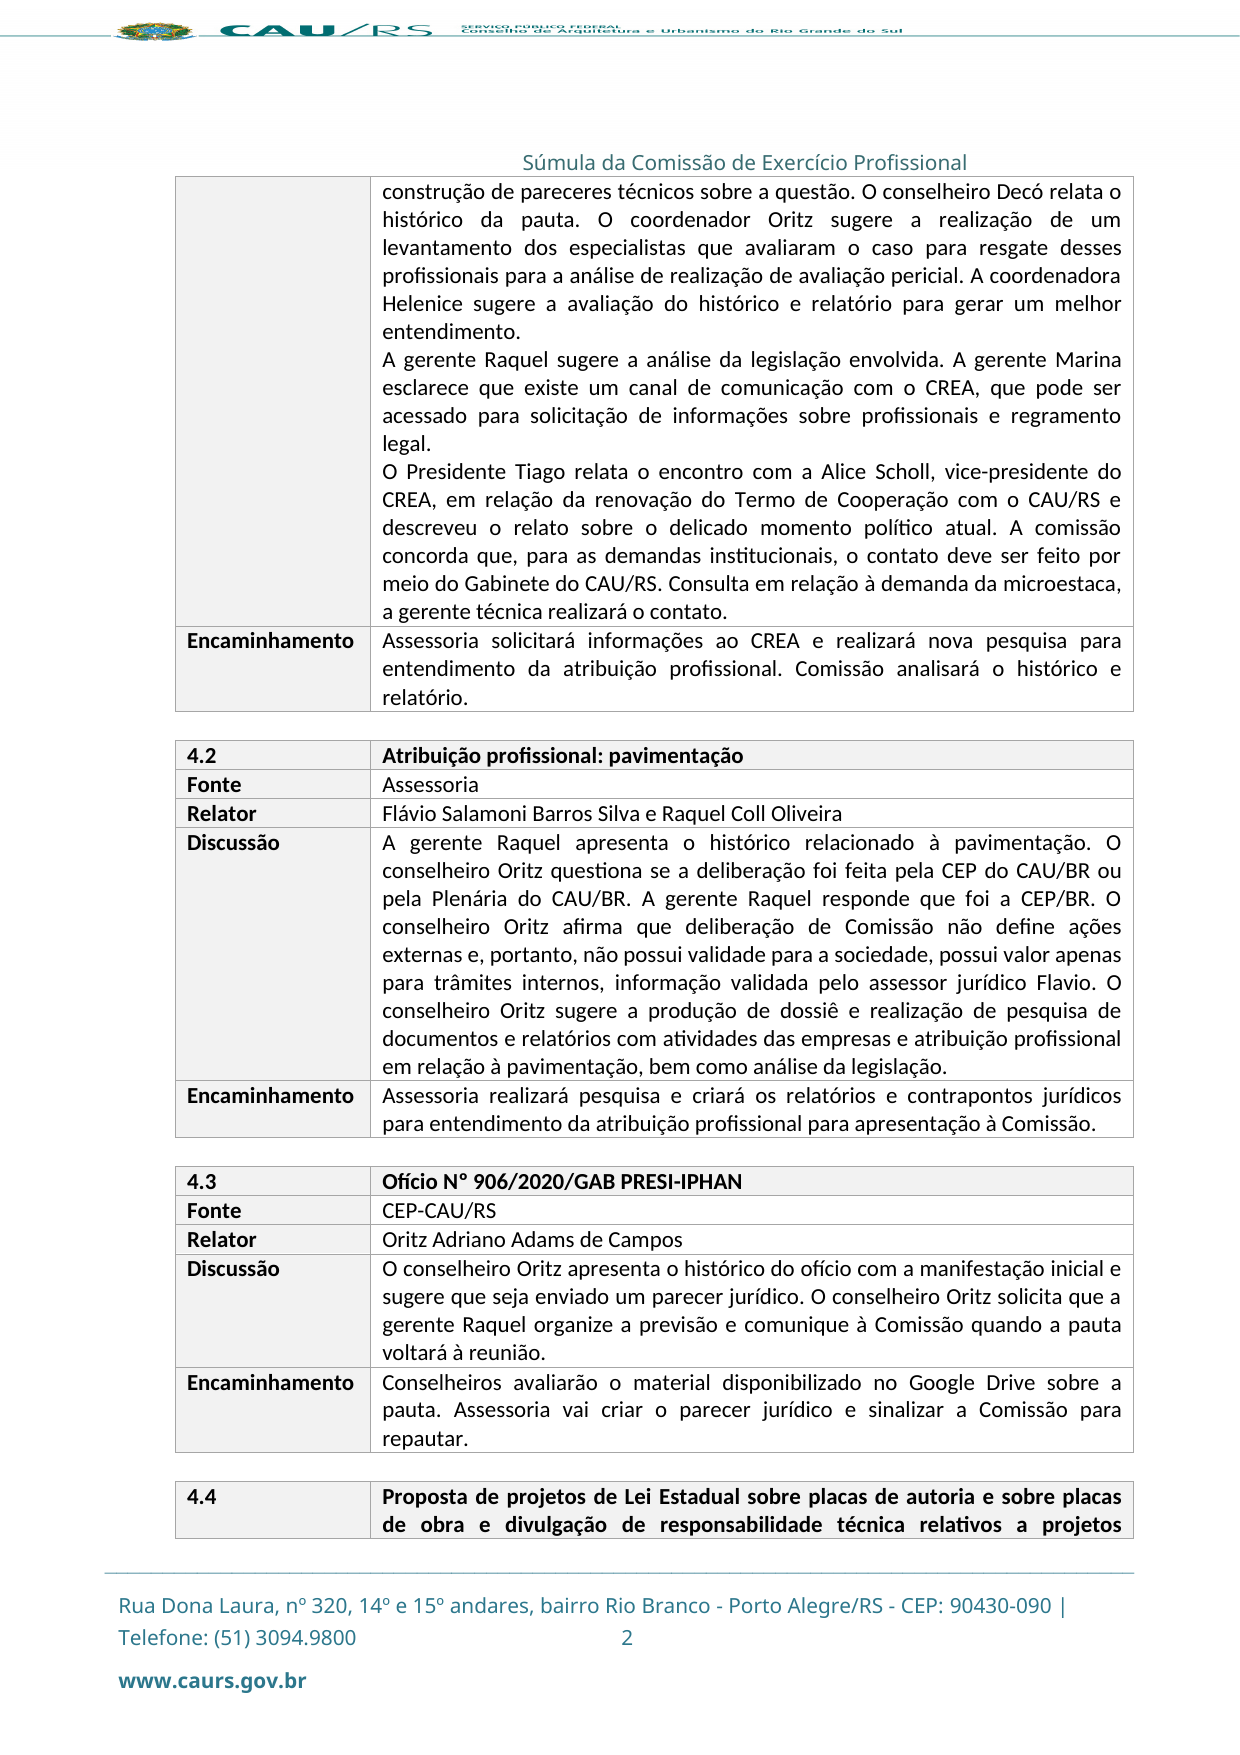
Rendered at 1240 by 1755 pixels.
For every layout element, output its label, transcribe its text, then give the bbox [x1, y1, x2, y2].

table_cell Discussão [176, 828, 370, 1080]
table_cell Oritz Adriano Adams de Campos [371, 1225, 1133, 1253]
table_cell Atribuição profissional: pavimentação [371, 741, 1133, 769]
table_cell Flávio Salamoni Barros Silva e Raquel Coll Oliveira [371, 799, 1133, 827]
table_cell Encaminhamento [176, 1081, 370, 1137]
table_cell Ofício Nº 906/2020/GAB PRESI-IPHAN [371, 1167, 1133, 1195]
table_cell [1134, 1080, 1139, 1137]
table_cell A gerente Raquel apresenta o histórico relacionado à pavimentação. O conselheiro Oritz questiona se a deliberação foi feita pela CEP do CAU/BR ou pela Plenária do CAU/BR. A gerente Raquel responde que foi a CEP/BR. O conselheiro Oritz afirma que deliberação de Comissão não define ações externas e, portanto, não possui validade para a sociedade, possui valor apenas para trâmites internos, informação validada pelo assessor jurídico Flavio. O conselheiro Oritz sugere a produção de dossiê e realização de pesquisa de documentos e relatórios com atividades das empresas e atribuição profissional em relação à pavimentação, bem como análise da legislação. [371, 828, 1133, 1080]
table_cell [1134, 740, 1139, 769]
table_cell [1134, 711, 1139, 740]
table_cell [1134, 1254, 1139, 1367]
table_cell [1134, 1166, 1139, 1195]
table_cell CEP-CAU/RS [371, 1196, 1133, 1224]
table_cell [176, 177, 370, 626]
table_cell Relator [176, 1225, 370, 1253]
table_cell Assessoria [371, 770, 1133, 798]
table_cell [1134, 176, 1139, 626]
table_cell 4.3 [176, 1167, 370, 1195]
table_cell [1134, 1481, 1139, 1538]
table_cell [1134, 626, 1139, 711]
table_cell Encaminhamento [176, 1368, 370, 1452]
table_cell Fonte [176, 770, 370, 798]
table_cell 4.2 [176, 741, 370, 769]
table_cell Assessoria realizará pesquisa e criará os relatórios e contrapontos jurídicos para entendimento da atribuição profissional para apresentação à Comissão. [371, 1081, 1133, 1137]
table_cell [1134, 1137, 1139, 1166]
table_cell [1134, 1452, 1139, 1481]
table_cell [1134, 1224, 1139, 1253]
table_cell [1134, 798, 1139, 827]
table_cell [176, 712, 1134, 740]
table_cell [176, 1138, 1134, 1166]
table_cell Proposta de projetos de Lei Estadual sobre placas de autoria e sobre placas de obra e divulgação de responsabilidade técnica relativos a projetos [371, 1482, 1133, 1538]
table_cell construção de pareceres técnicos sobre a questão. O conselheiro Decó relata o histórico da pauta. O coordenador Oritz sugere a realização de um levantamento dos especialistas que avaliaram o caso para resgate desses profissionais para a análise de realização de avaliação pericial. A coordenadora Helenice sugere a avaliação do histórico e relatório para gerar um melhor entendimento. A gerente Raquel sugere a análise da legislação envolvida. A gerente Marina esclarece que existe um canal de comunicação com o CREA, que pode ser acessado para solicitação de informações sobre profissionais e regramento legal. O Presidente Tiago relata o encontro com a Alice Scholl, vice-presidente do CREA, em relação da renovação do Termo de Cooperação com o CAU/RS e descreveu o relato sobre o delicado momento político atual. A comissão concorda que, para as demandas institucionais, o contato deve ser feito por meio do Gabinete do CAU/RS. Consulta em relação à demanda da microestaca, a gerente técnica realizará o contato. [371, 177, 1133, 626]
table_cell Relator [176, 799, 370, 827]
table_cell Conselheiros avaliarão o material disponibilizado no Google Drive sobre a pauta. Assessoria vai criar o parecer jurídico e sinalizar a Comissão para repautar. [371, 1368, 1133, 1452]
table_cell [176, 1453, 1134, 1481]
table_cell O conselheiro Oritz apresenta o histórico do ofício com a manifestação inicial e sugere que seja enviado um parecer jurídico. O conselheiro Oritz solicita que a gerente Raquel organize a previsão e comunique à Comissão quando a pauta voltará à reunião. [371, 1255, 1133, 1367]
table_cell 4.4 [176, 1482, 370, 1538]
table_cell [1134, 769, 1139, 798]
table_cell Fonte [176, 1196, 370, 1224]
table_cell Discussão [176, 1255, 370, 1367]
table_cell [1134, 1195, 1139, 1224]
table_cell [1134, 1367, 1139, 1452]
table_cell [1134, 827, 1139, 1080]
table_cell Encaminhamento [176, 627, 370, 711]
table_cell Assessoria solicitará informações ao CREA e realizará nova pesquisa para entendimento da atribuição profissional. Comissão analisará o histórico e relatório. [371, 627, 1133, 711]
